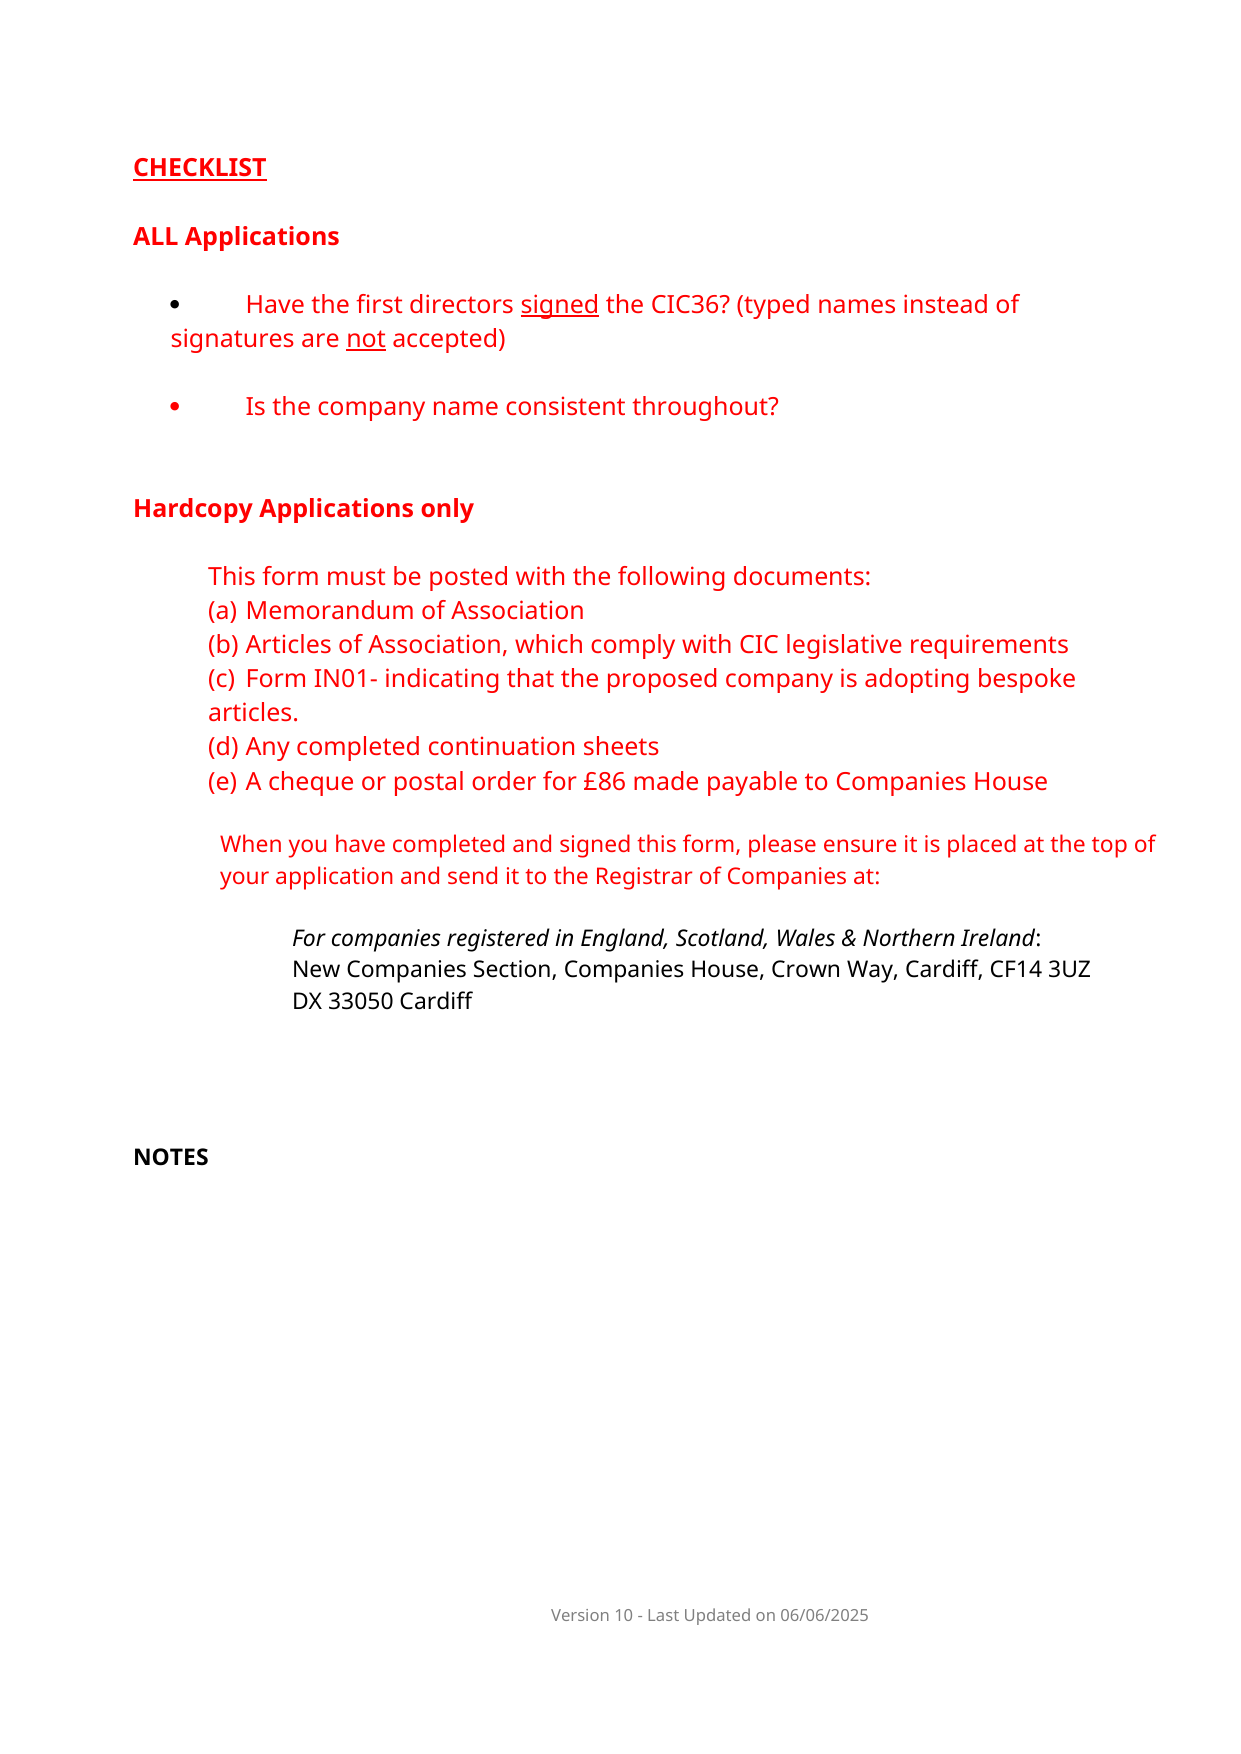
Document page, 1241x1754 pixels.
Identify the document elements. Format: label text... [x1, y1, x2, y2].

list Articles of Association, which comply with CIC legislative requirements [208, 627, 1137, 661]
title ALL Applications [133, 218, 1137, 252]
title This form must be posted with the following documents: [208, 559, 1137, 593]
list Form IN01- indicating that the proposed company is adopting bespoke articles. [208, 661, 1137, 729]
text NOTES [133, 1141, 1073, 1172]
title CHECKLIST [133, 150, 1137, 218]
title Hardcopy Applications only [133, 491, 1137, 525]
list Memorandum of Association [208, 593, 1137, 627]
title Have the first directors signed the CIC36? (typed names instead of signatures are not accepted) [170, 286, 1137, 354]
table_header When you have completed and signed this form, please ensure it is placed at the top of your application and send it to the Registrar of Companies at: For companies registered in England, Scotland, Wales & Northern Ireland: New Companies Section, Companies House, Crown Way, Cardiff, CF14 3UZ DX 33050 Cardiff [131, 829, 1197, 1110]
title Is the company name consistent throughout? [170, 388, 1137, 422]
list A cheque or postal order for £86 made payable to Companies House [208, 763, 1137, 797]
list Any completed continuation sheets [208, 729, 1137, 763]
